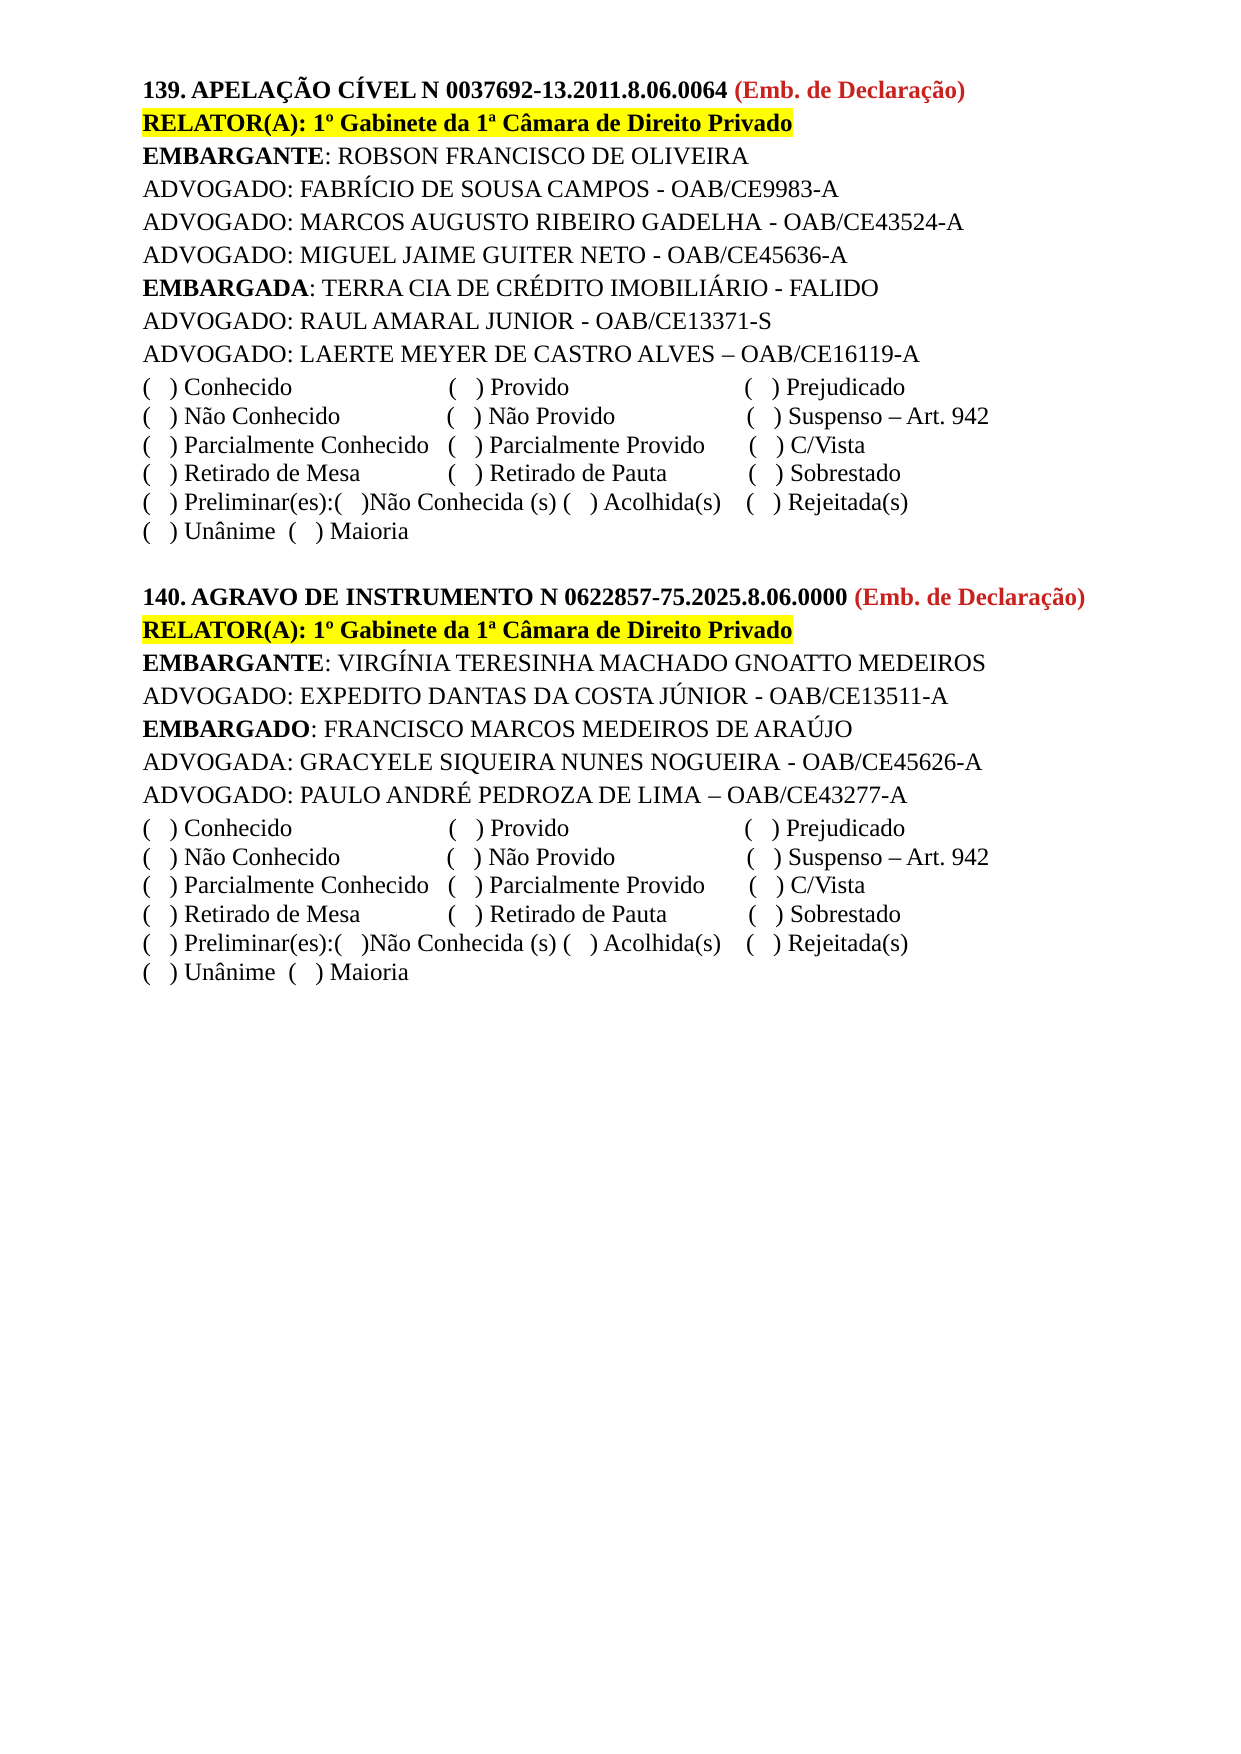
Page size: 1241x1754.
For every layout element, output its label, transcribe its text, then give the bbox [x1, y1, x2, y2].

text ( ) Conhecido ( ) Provido ( ) Prejudicado [142, 813, 1141, 842]
text ( ) Parcialmente Conhecido ( ) Parcialmente Provido ( ) C/Vista [142, 430, 1158, 458]
text ( ) Não Conhecido ( ) Não Provido ( ) Suspenso – Art. 942 [142, 842, 1158, 871]
text ( ) Unânime ( ) Maioria [142, 957, 1188, 986]
text ( ) Retirado de Mesa ( ) Retirado de Pauta ( ) Sobrestado [142, 899, 1158, 928]
text ( ) Preliminar(es):( )Não Conhecida (s) ( ) Acolhida(s) ( ) Rejeitada(s) [142, 928, 1158, 957]
text ( ) Retirado de Mesa ( ) Retirado de Pauta ( ) Sobrestado [142, 458, 1158, 487]
text ( ) Não Conhecido ( ) Não Provido ( ) Suspenso – Art. 942 [142, 401, 1158, 430]
text ( ) Parcialmente Conhecido ( ) Parcialmente Provido ( ) C/Vista [142, 871, 1158, 899]
text ( ) Conhecido ( ) Provido ( ) Prejudicado [142, 372, 1141, 401]
text ( ) Preliminar(es):( )Não Conhecida (s) ( ) Acolhida(s) ( ) Rejeitada(s) [142, 487, 1158, 516]
text 139. APELAÇÃO CÍVEL N 0037692-13.2011.8.06.0064 (Emb. de Declaração) RELATOR(A): 1º Gabinete da 1ª Câmara de Direito Privado EMBARGANTE: ROBSON FRANCISCO DE OLIVEIRA ADVOGADO: FABRÍCIO DE SOUSA CAMPOS - OAB/CE9983-A ADVOGADO: MARCOS AUGUSTO RIBEIRO GADELHA - OAB/CE43524-A ADVOGADO: MIGUEL JAIME GUITER NETO - OAB/CE45636-A EMBARGADA: TERRA CIA DE CRÉDITO IMOBILIÁRIO - FALIDO ADVOGADO: RAUL AMARAL JUNIOR - OAB/CE13371-S ADVOGADO: LAERTE MEYER DE CASTRO ALVES – OAB/CE16119-A [142, 75, 1188, 368]
text ( ) Unânime ( ) Maioria 140. AGRAVO DE INSTRUMENTO N 0622857-75.2025.8.06.0000 (Emb. de Declaração) RELATOR(A): 1º Gabinete da 1ª Câmara de Direito Privado EMBARGANTE: VIRGÍNIA TERESINHA MACHADO GNOATTO MEDEIROS ADVOGADO: EXPEDITO DANTAS DA COSTA JÚNIOR - OAB/CE13511-A EMBARGADO: FRANCISCO MARCOS MEDEIROS DE ARAÚJO ADVOGADA: GRACYELE SIQUEIRA NUNES NOGUEIRA - OAB/CE45626-A ADVOGADO: PAULO ANDRÉ PEDROZA DE LIMA – OAB/CE43277-A [142, 516, 1188, 809]
